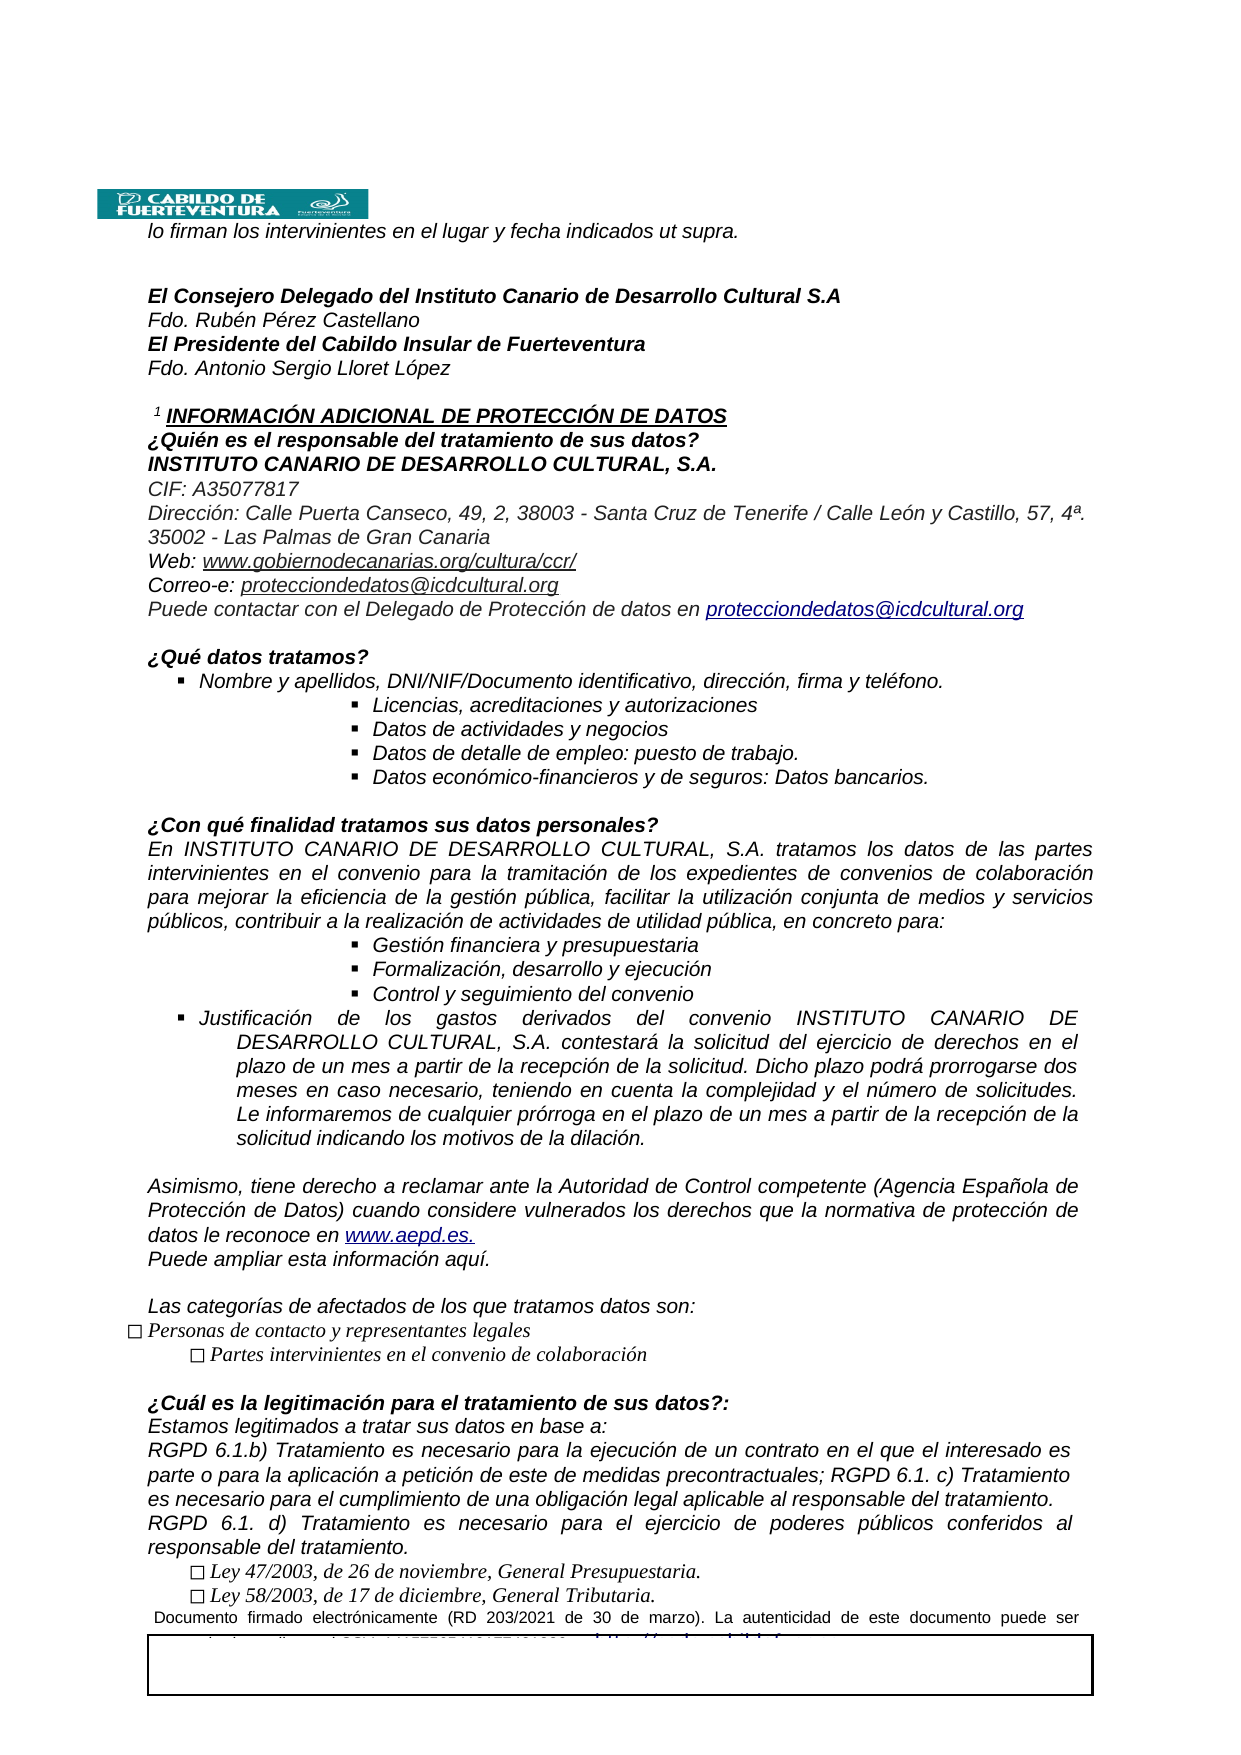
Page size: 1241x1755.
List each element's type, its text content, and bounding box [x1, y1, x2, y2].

picture [97, 189, 369, 219]
subtitle El Presidente del Cabildo Insular de Fuerteventura [148, 332, 1107, 356]
text Puede contactar con el Delegado de Protección de datos en protecciondedatos@icdcultural.org [148, 597, 1107, 621]
text Las categorías de afectados de los que tratamos datos son: [148, 1294, 1107, 1318]
list Formalización, desarrollo y ejecución [350, 957, 1107, 981]
list Nombre y apellidos, DNI/NIF/Documento identificativo, dirección, firma y teléfono. [176, 668, 1107, 693]
text RGPD 6.1.b) Tratamiento es necesario para la ejecución de un contrato en el que el interesado es parte o para la aplicación a petición de este de medidas precontractuales; RGPD 6.1. c) Tratamiento es necesario para el cumplimiento de una obligación legal aplicable al responsable del tratamiento. RGPD 6.1. d) Tratamiento es necesario para el ejercicio de poderes públicos conferidos al responsable del tratamiento. [148, 1438, 1089, 1559]
list Ley 47/2003, de 26 de noviembre, General Presupuestaria. [188, 1559, 1107, 1583]
list Datos económico-financieros y de seguros: Datos bancarios. [350, 765, 1107, 789]
subtitle ¿Qué datos tratamos? [148, 644, 1107, 668]
subtitle ¿Con qué finalidad tratamos sus datos personales? [148, 813, 1107, 837]
subtitle 1 INFORMACIÓN ADICIONAL DE PROTECCIÓN DE DATOS [153, 404, 1107, 428]
subtitle El Consejero Delegado del Instituto Canario de Desarrollo Cultural S.A [148, 284, 1107, 308]
subtitle ¿Cuál es la legitimación para el tratamiento de sus datos?: [148, 1390, 1107, 1414]
text Dirección: Calle Puerta Canseco, 49, 2, 38003 - Santa Cruz de Tenerife / Calle León y Castillo, 57, 4ª. 35002 - Las Palmas de Gran Canaria [148, 500, 1091, 548]
list Control y seguimiento del convenio [350, 981, 1107, 1005]
list Personas de contacto y representantes legales [126, 1318, 1107, 1342]
text Estamos legitimados a tratar sus datos en base a: [148, 1414, 1107, 1438]
text Asimismo, tiene derecho a reclamar ante la Autoridad de Control competente (Agencia Española de Protección de Datos) cuando considere vulnerados los derechos que la normativa de protección de datos le reconoce en www.aepd.es. [148, 1174, 1078, 1246]
list Datos de actividades y negocios [350, 717, 1107, 741]
text En INSTITUTO CANARIO DE DESARROLLO CULTURAL, S.A. tratamos los datos de las partes intervinientes en el convenio para la tramitación de los expedientes de convenios de colaboración para mejorar la eficiencia de la gestión pública, facilitar la utilización conjunta de medios y servicios públicos, contribuir a la realización de actividades de utilidad pública, en concreto para: [148, 837, 1093, 933]
list Ley 58/2003, de 17 de diciembre, General Tributaria. [188, 1583, 1107, 1607]
list Datos de detalle de empleo: puesto de trabajo. [350, 741, 1107, 765]
text Puede ampliar esta información aquí. [148, 1246, 1107, 1270]
text ¿Quién es el responsable del tratamiento de sus datos? INSTITUTO CANARIO DE DESARROLLO CULTURAL, S.A. CIF: A35077817 [148, 428, 727, 500]
text Fdo. Antonio Sergio Lloret López [148, 356, 1107, 380]
list Gestión financiera y presupuestaria [350, 933, 1107, 957]
list Licencias, acreditaciones y autorizaciones [350, 693, 1107, 717]
text Fdo. Rubén Pérez Castellano [148, 308, 1107, 332]
list Justificación de los gastos derivados del convenio INSTITUTO CANARIO DE DESARROLLO CULTURAL, S.A. contestará la solicitud del ejercicio de derechos en el plazo de un mes a partir de la recepción de la solicitud. Dicho plazo podrá prorrogarse dos meses en caso necesario, teniendo en cuenta la complejidad y el número de solicitudes. Le informaremos de cualquier prórroga en el plazo de un mes a partir de la recepción de la solicitud indicando los motivos de la dilación. [176, 1005, 1078, 1150]
text lo firman los intervinientes en el lugar y fecha indicados ut supra. [148, 219, 1093, 243]
list Partes intervinientes en el convenio de colaboración [188, 1342, 1107, 1366]
text Web: www.gobiernodecanarias.org/cultura/ccr/ Correo-e: protecciondedatos@icdcultural.org [148, 548, 580, 597]
